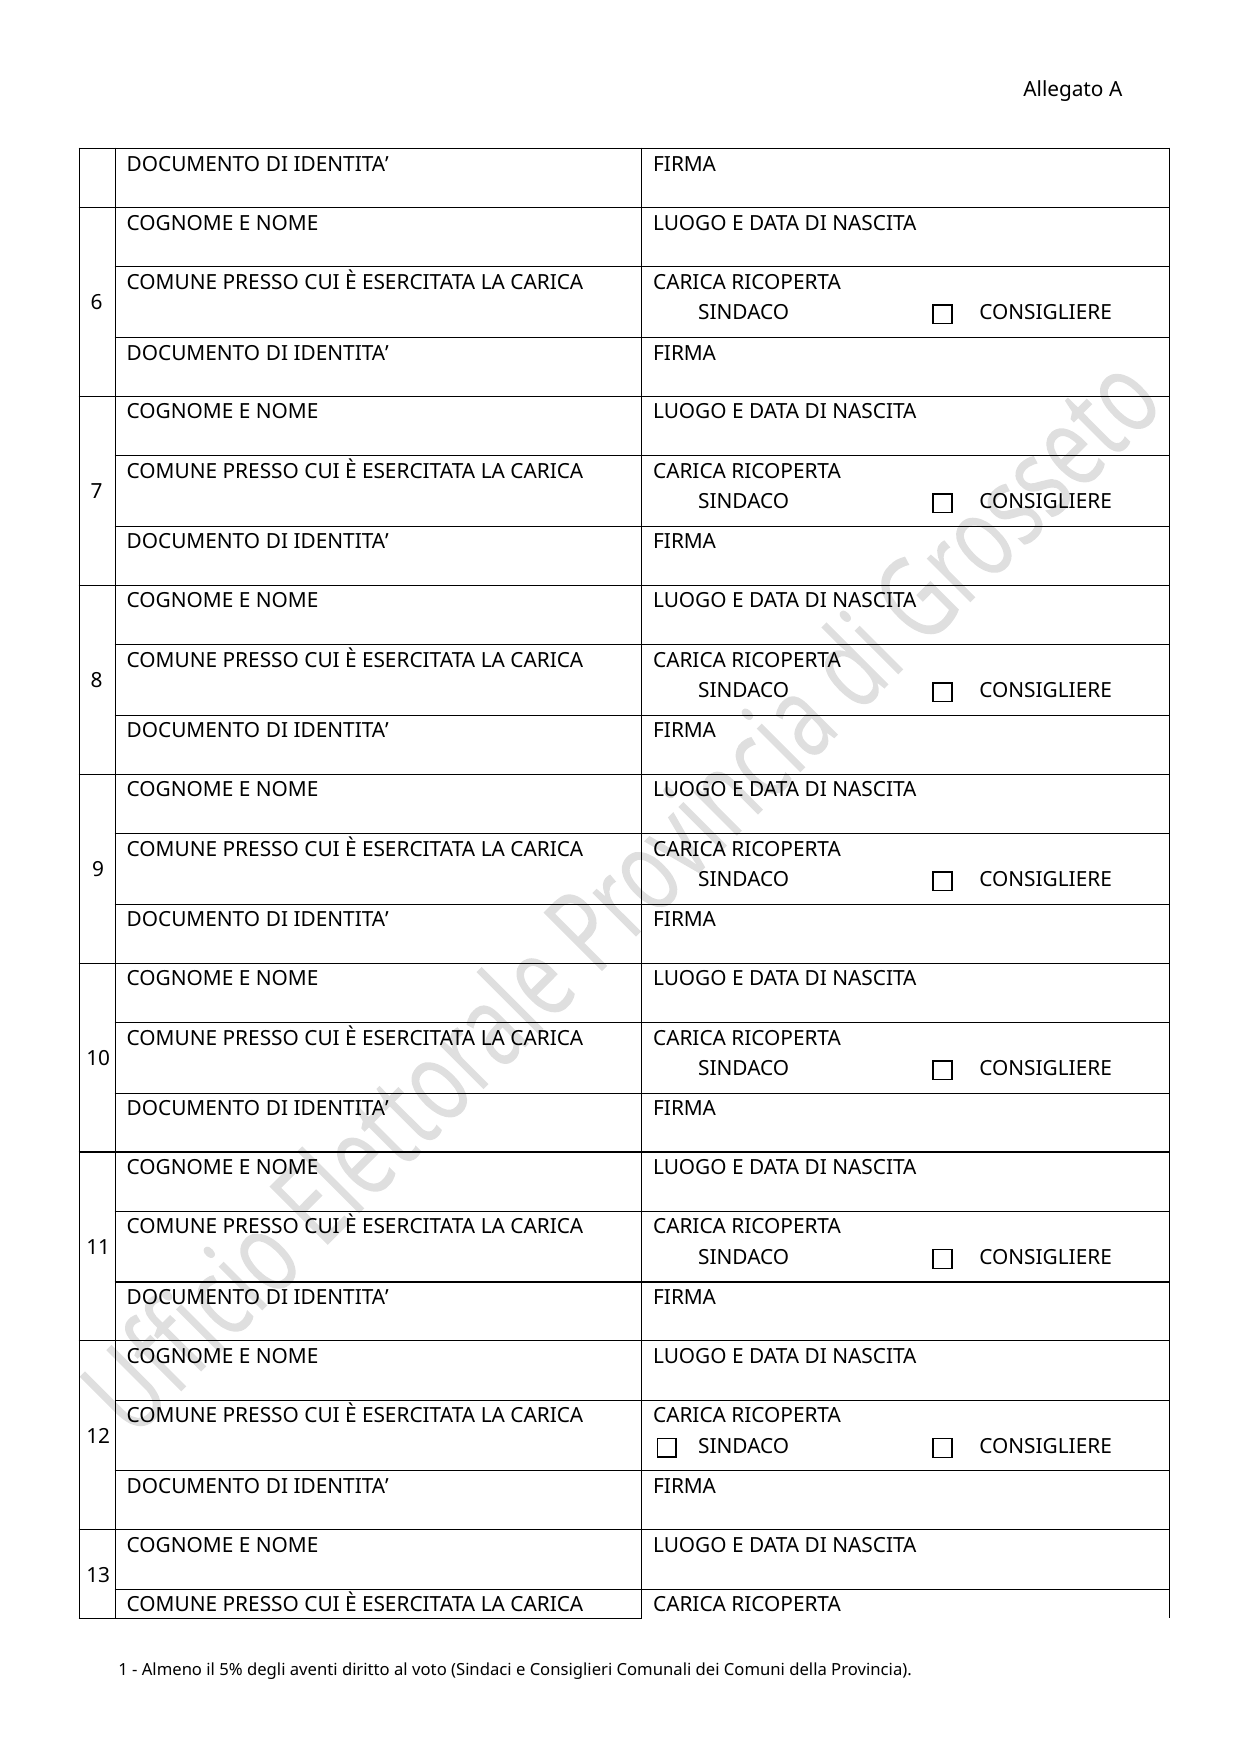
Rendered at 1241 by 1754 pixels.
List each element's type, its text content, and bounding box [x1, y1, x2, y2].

table_cell 11 [80, 1153, 115, 1340]
table_cell COGNOME E NOME [116, 1153, 303, 1211]
table_cell CONSIGLIERE [923, 1429, 1169, 1470]
table_cell COMUNE PRESSO CUI È ESERCITATA LA CARICA [116, 834, 641, 903]
table_cell CARICA RICOPERTA [642, 834, 681, 862]
table_cell COGNOME E NOME [116, 775, 641, 833]
table_cell SINDACO [642, 1051, 923, 1092]
table_cell DOCUMENTO DI IDENTITA’ [116, 527, 641, 584]
table_cell CONSIGLIERE [923, 484, 1034, 526]
table_cell LUOGO E DATA DI NASCITA [642, 1153, 1169, 1211]
table_cell FIRMA [642, 1283, 1169, 1340]
table_cell DOCUMENTO DI IDENTITA’ [427, 1094, 459, 1109]
table_cell DOCUMENTO DI IDENTITA’ [116, 149, 641, 207]
table_cell SINDACO [642, 295, 923, 337]
table_cell LUOGO E DATA DI NASCITA [642, 586, 1169, 644]
table_cell CONSIGLIERE [998, 484, 1169, 526]
table_cell CONSIGLIERE [923, 1051, 1169, 1092]
table_cell 10 [80, 964, 115, 1151]
table_cell SINDACO [642, 1429, 923, 1470]
table_cell LUOGO E DATA DI NASCITA [642, 1530, 1169, 1588]
table_cell CONSIGLIERE [923, 862, 1169, 903]
table_cell LUOGO E DATA DI NASCITA [642, 397, 1169, 455]
table_cell COMUNE PRESSO CUI È ESERCITATA LA CARICA [116, 1401, 641, 1470]
table_cell SINDACO [642, 673, 923, 714]
table_cell COGNOME E NOME [116, 397, 641, 455]
table_cell DOCUMENTO DI IDENTITA’ [375, 1094, 641, 1151]
table_cell FIRMA [642, 716, 1169, 773]
table_cell DOCUMENTO DI IDENTITA’ [116, 1471, 641, 1529]
table_cell COMUNE PRESSO CUI È ESERCITATA LA CARICA [116, 645, 641, 714]
table_cell DOCUMENTO DI IDENTITA’ [116, 338, 641, 396]
table_cell SINDACO [662, 862, 923, 903]
table_cell COGNOME E NOME [116, 1530, 641, 1588]
table_cell COGNOME E NOME [129, 1341, 641, 1399]
table_cell COGNOME E NOME [116, 1361, 151, 1399]
table_cell FIRMA [642, 1094, 1169, 1151]
table_cell CARICA RICOPERTA [687, 834, 1169, 862]
table_cell SINDACO [642, 1240, 923, 1281]
table_cell COGNOME E NOME [116, 964, 641, 1022]
table_cell LUOGO E DATA DI NASCITA [709, 775, 1169, 833]
table_cell COGNOME E NOME [116, 208, 641, 266]
table_cell COGNOME E NOME [310, 1153, 641, 1211]
table_cell CONSIGLIERE [923, 295, 1169, 337]
table_cell CONSIGLIERE [923, 1240, 1169, 1281]
table_cell CARICA RICOPERTA [851, 645, 895, 673]
table_cell FIRMA [642, 1471, 1169, 1529]
table_cell CARICA RICOPERTA [642, 1212, 1169, 1240]
table_cell CARICA RICOPERTA [642, 1401, 1169, 1429]
table_cell CARICA RICOPERTA [880, 645, 1169, 673]
table_cell CARICA RICOPERTA [642, 1590, 1169, 1618]
table_cell LUOGO E DATA DI NASCITA [642, 1341, 1169, 1399]
table_cell CARICA RICOPERTA [834, 657, 865, 673]
table_cell [80, 1341, 115, 1400]
table_cell [1024, 456, 1169, 484]
table_cell CARICA RICOPERTA [642, 645, 843, 673]
table_cell 12 [80, 1379, 115, 1529]
table_cell COMUNE PRESSO CUI È ESERCITATA LA CARICA [116, 456, 641, 526]
table_cell FIRMA [642, 527, 1169, 584]
table_cell FIRMA [642, 149, 1169, 207]
table_cell CARICA RICOPERTA [642, 267, 1169, 295]
table_cell [642, 862, 669, 899]
table_cell CARICA RICOPERTA [642, 456, 1029, 484]
table_cell COGNOME E NOME [116, 1341, 136, 1361]
table_cell 8 [80, 586, 115, 773]
table_cell DOCUMENTO DI IDENTITA’ [116, 716, 641, 773]
table_cell 9 [80, 775, 115, 962]
table_cell CONSIGLIERE [923, 673, 1169, 714]
table_cell LUOGO E DATA DI NASCITA [642, 775, 733, 833]
table_cell COMUNE PRESSO CUI È ESERCITATA LA CARICA [116, 267, 641, 337]
table_cell DOCUMENTO DI IDENTITA’ [116, 905, 591, 962]
table_cell COMUNE PRESSO CUI È ESERCITATA LA CARICA [116, 1023, 641, 1092]
table_cell LUOGO E DATA DI NASCITA [642, 208, 1169, 266]
table_cell COMUNE PRESSO CUI È ESERCITATA LA CARICA [116, 1212, 641, 1281]
table_cell COGNOME E NOME [283, 1160, 355, 1211]
table_cell FIRMA [642, 338, 1169, 396]
table_cell [586, 905, 641, 962]
table_cell 6 [80, 208, 115, 396]
table_cell SINDACO [642, 484, 923, 526]
table_cell COGNOME E NOME [116, 586, 641, 644]
table_cell COMUNE PRESSO CUI È ESERCITATA LA CARICA [116, 1590, 641, 1618]
table_cell 7 [80, 397, 115, 584]
table_cell 13 [80, 1530, 115, 1618]
table_cell DOCUMENTO DI IDENTITA’ [116, 1094, 391, 1151]
table_cell LUOGO E DATA DI NASCITA [642, 964, 1169, 1022]
table_cell DOCUMENTO DI IDENTITA’ [116, 1283, 641, 1340]
table_cell COGNOME E NOME [345, 1153, 366, 1168]
table_cell CARICA RICOPERTA [642, 1023, 1169, 1051]
table_cell FIRMA [642, 905, 1169, 962]
